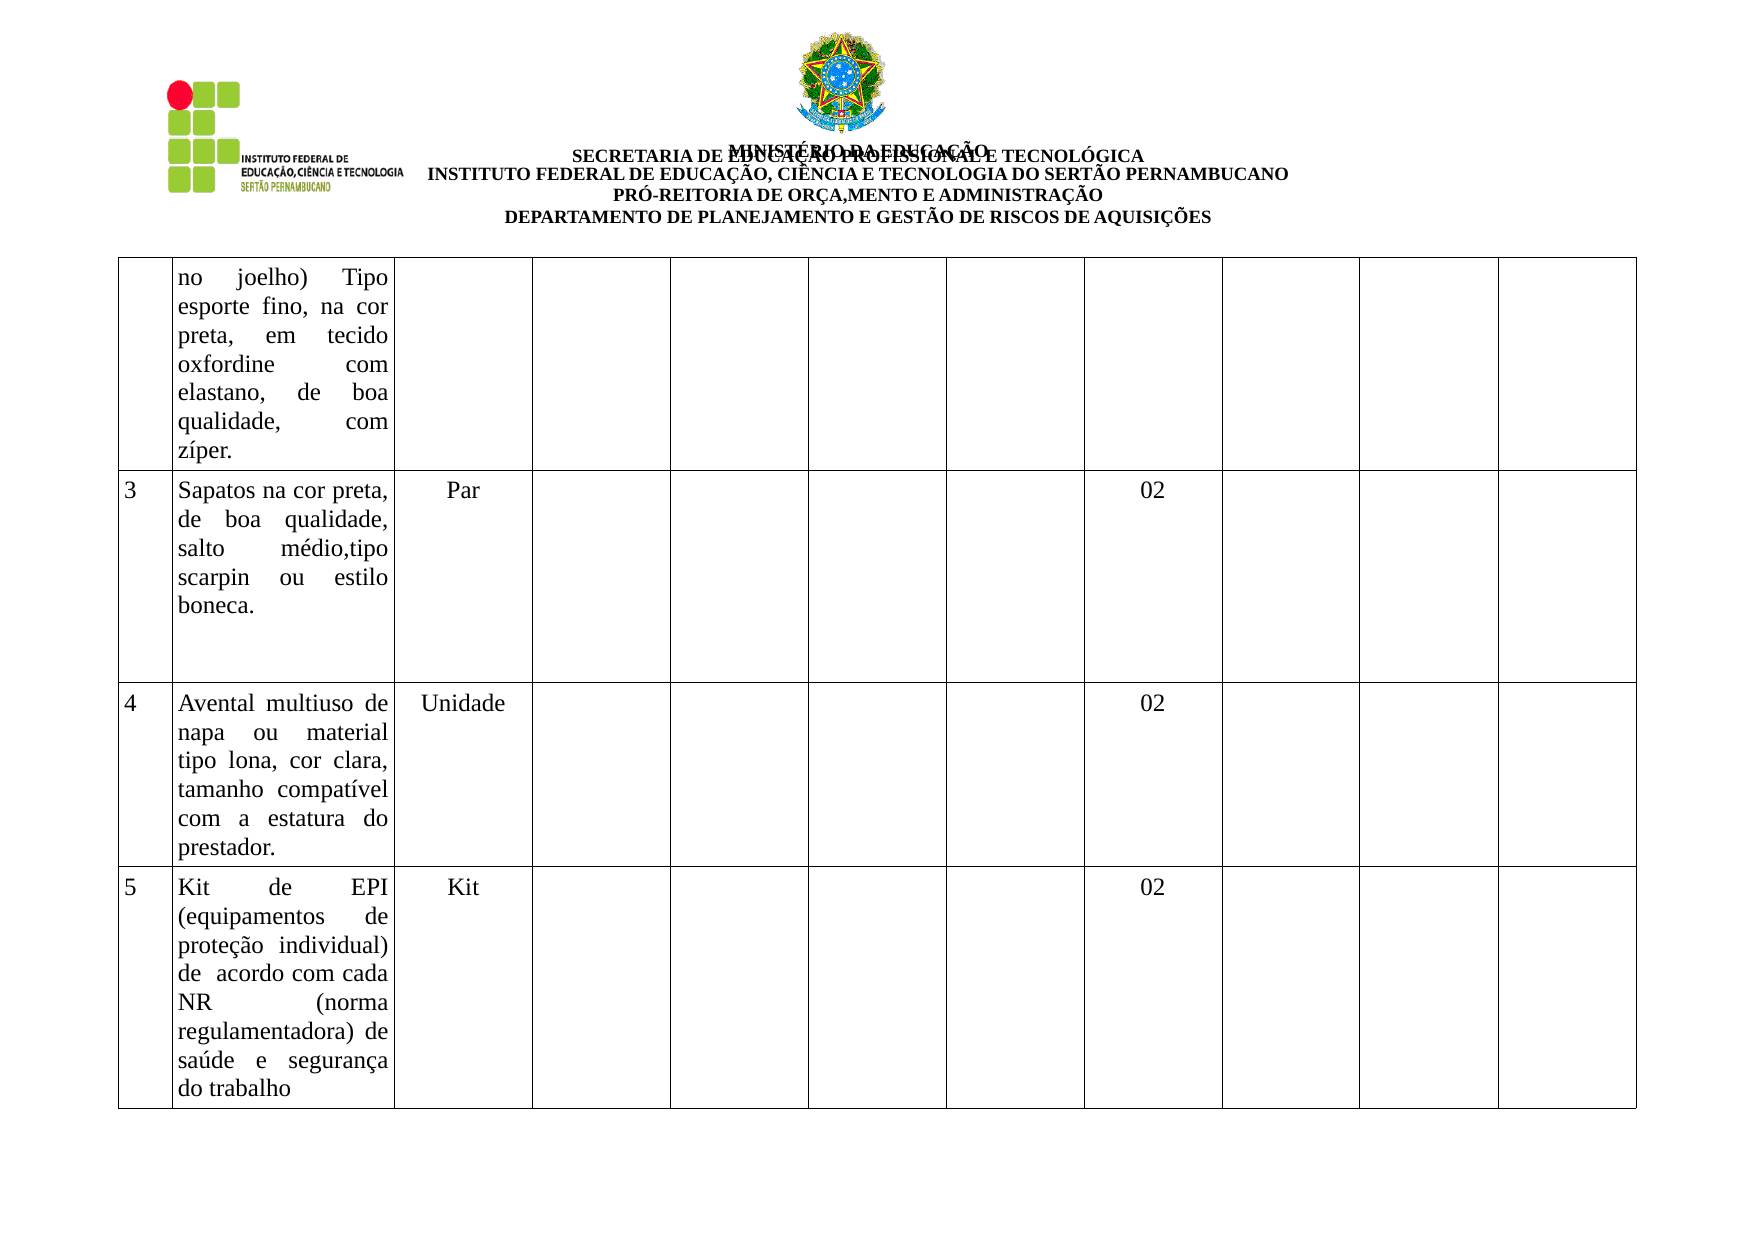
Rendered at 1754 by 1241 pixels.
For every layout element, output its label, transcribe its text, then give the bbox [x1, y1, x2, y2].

table_cell [1223, 471, 1359, 682]
picture [796, 32, 886, 134]
table_cell Kit [395, 867, 532, 1108]
table_cell [1223, 683, 1359, 866]
table_cell 02 [1085, 471, 1222, 682]
table_cell [1499, 867, 1636, 1108]
table_cell [395, 258, 532, 469]
table_cell [947, 471, 1084, 682]
table_cell Kit de EPI (equipamentos de proteção individual) de acordo com cada NR (norma regulamentadora) de saúde e segurança do trabalho [173, 867, 394, 1108]
table_cell [1085, 258, 1222, 469]
table_cell Unidade [395, 683, 532, 866]
table_cell [947, 683, 1084, 866]
table_cell [809, 683, 946, 866]
table_cell [1223, 258, 1359, 469]
table_cell [1360, 258, 1498, 469]
table_cell [1223, 867, 1359, 1108]
table_cell [533, 471, 670, 682]
table_cell [533, 258, 670, 469]
table_cell [809, 258, 946, 469]
table_cell [671, 471, 808, 682]
table_cell [533, 867, 670, 1108]
table_cell 5 [119, 867, 172, 1108]
table_cell 02 [1085, 683, 1222, 866]
table_cell [809, 867, 946, 1108]
table_cell [1360, 683, 1498, 866]
table_cell Sapatos na cor preta, de boa qualidade, salto médio,tipo scarpin ou estilo boneca. [173, 471, 394, 682]
table_cell 3 [119, 471, 172, 682]
table_cell no joelho) Tipo esporte fino, na cor preta, em tecido oxfordine com elastano, de boa qualidade, com zíper. [173, 258, 394, 469]
table_cell [1360, 471, 1498, 682]
table_cell Par [395, 471, 532, 682]
table_cell [671, 683, 808, 866]
table_cell [119, 258, 172, 469]
table_cell [1360, 867, 1498, 1108]
table_cell Avental multiuso de napa ou material tipo lona, cor clara, tamanho compatível com a estatura do prestador. [173, 683, 394, 866]
table_cell [1499, 258, 1636, 469]
picture [157, 78, 411, 199]
table_cell 4 [119, 683, 172, 866]
table_cell 02 [1085, 867, 1222, 1108]
table_cell [671, 867, 808, 1108]
table_cell [809, 471, 946, 682]
table_cell [1499, 683, 1636, 866]
table_cell [947, 867, 1084, 1108]
table_cell [947, 258, 1084, 469]
table_cell [533, 683, 670, 866]
table_cell [1499, 471, 1636, 682]
table_cell [671, 258, 808, 469]
